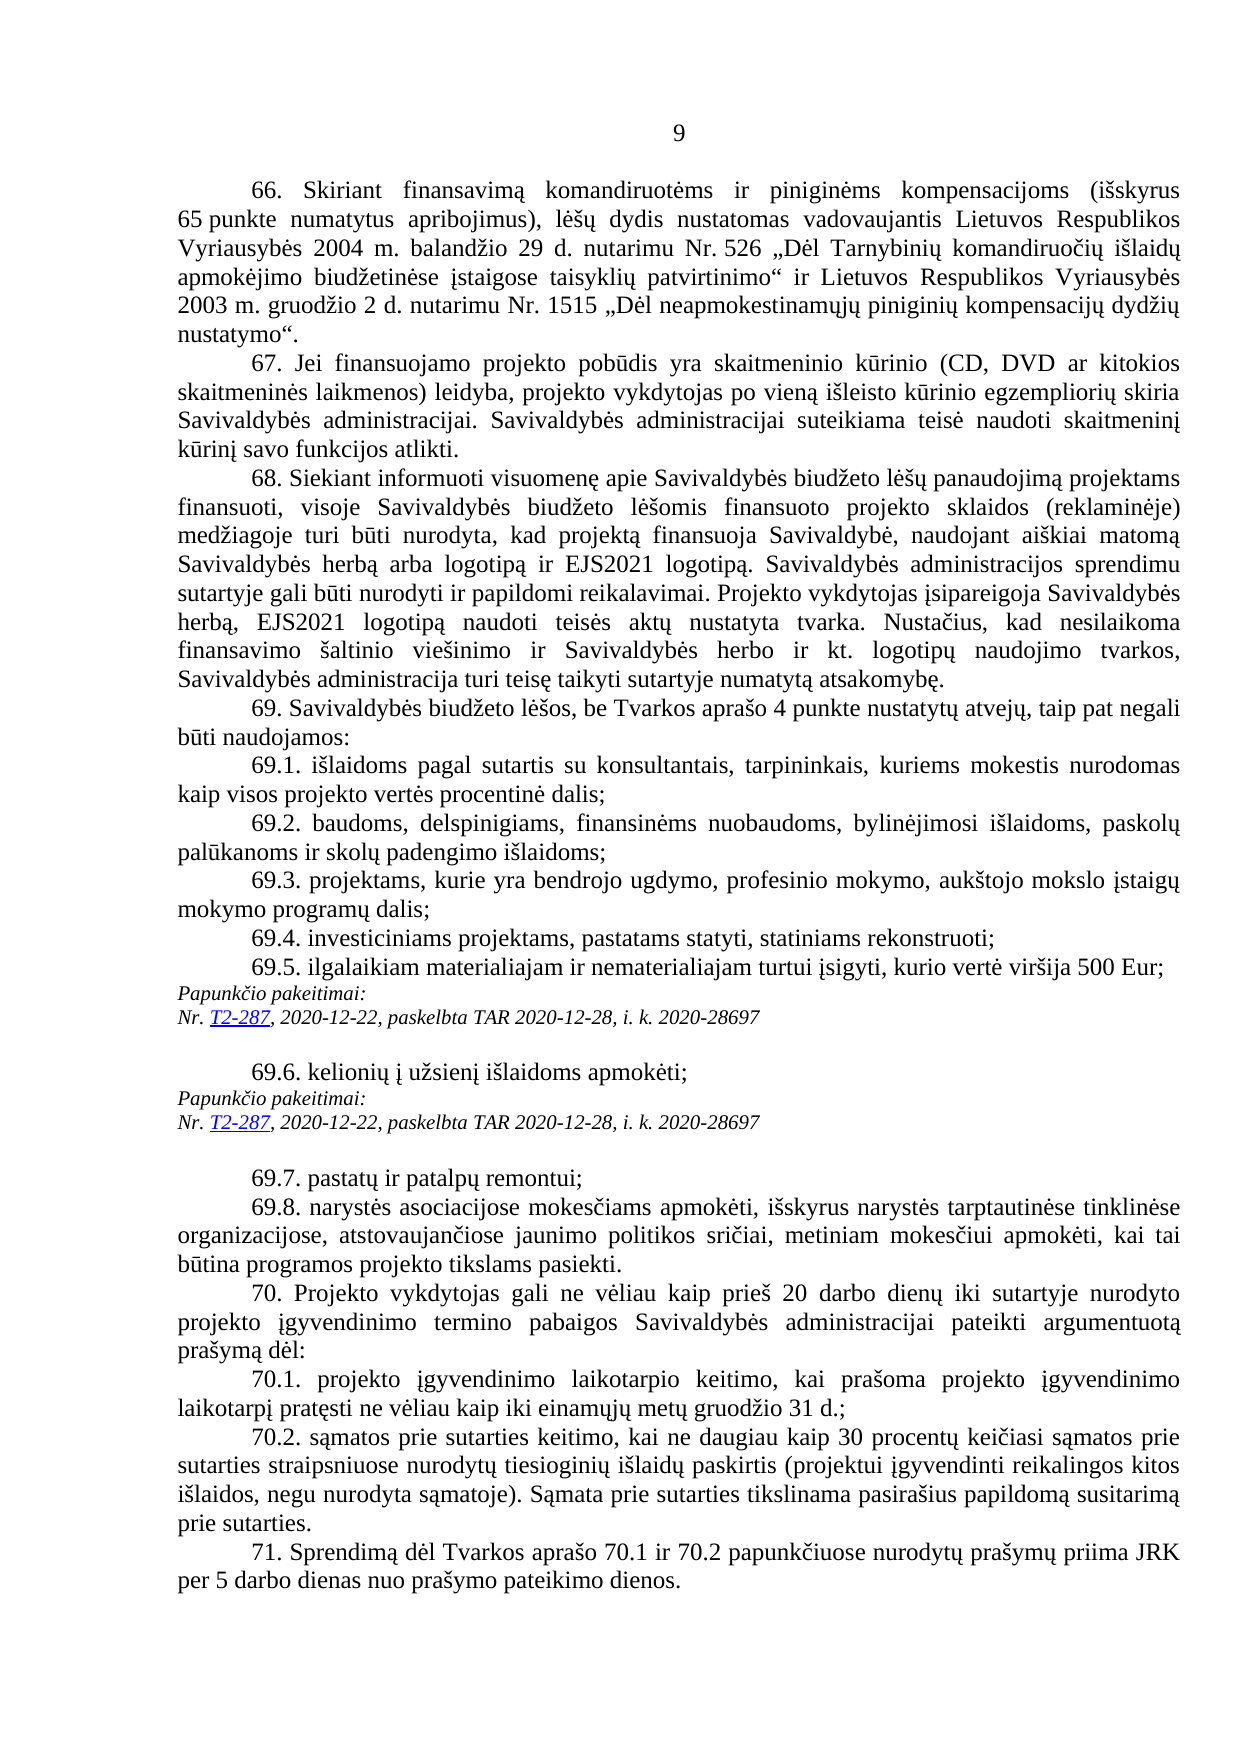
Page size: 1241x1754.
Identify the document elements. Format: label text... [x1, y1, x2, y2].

text Nr. T2-287, 2020-12-22, paskelbta TAR 2020-12-28, i. k. 2020-28697 [177, 1110, 1181, 1134]
text 67. Jei finansuojamo projekto pobūdis yra skaitmeninio kūrinio (CD, DVD ar kitokios skaitmeninės laikmenos) leidyba, projekto vykdytojas po vieną išleisto kūrinio egzempliorių skiria Savivaldybės administracijai. Savivaldybės administracijai suteikiama teisė naudoti skaitmeninį kūrinį savo funkcijos atlikti. [177, 348, 1181, 463]
text 70.2. sąmatos prie sutarties keitimo, kai ne daugiau kaip 30 procentų keičiasi sąmatos prie sutarties straipsniuose nurodytų tiesioginių išlaidų paskirtis (projektui įgyvendinti reikalingos kitos išlaidos, negu nurodyta sąmatoje). Sąmata prie sutarties tikslinama pasirašius papildomą susitarimą prie sutarties. [177, 1422, 1181, 1537]
text 69.7. pastatų ir patalpų remontui; [177, 1163, 1181, 1192]
text Papunkčio pakeitimai: [177, 1086, 1181, 1110]
text 69.1. išlaidoms pagal sutartis su konsultantais, tarpininkais, kuriems mokestis nurodomas kaip visos projekto vertės procentinė dalis; [177, 751, 1181, 808]
text 69.5. ilgalaikiam materialiajam ir nematerialiajam turtui įsigyti, kurio vertė viršija 500 Eur; [177, 952, 1181, 981]
text 66. Skiriant finansavimą komandiruotėms ir piniginėms kompensacijoms (išskyrus 65 punkte numatytus apribojimus), lėšų dydis nustatomas vadovaujantis Lietuvos Respublikos Vyriausybės 2004 m. balandžio 29 d. nutarimu Nr. 526 „Dėl Tarnybinių komandiruočių išlaidų apmokėjimo biudžetinėse įstaigose taisyklių patvirtinimo“ ir Lietuvos Respublikos Vyriausybės 2003 m. gruodžio 2 d. nutarimu Nr. 1515 „Dėl neapmokestinamųjų piniginių kompensacijų dydžių nustatymo“. [177, 176, 1181, 348]
text 69.8. narystės asociacijose mokesčiams apmokėti, išskyrus narystės tarptautinėse tinklinėse organizacijose, atstovaujančiose jaunimo politikos sričiai, metiniam mokesčiui apmokėti, kai tai būtina programos projekto tikslams pasiekti. [177, 1192, 1181, 1278]
text 70. Projekto vykdytojas gali ne vėliau kaip prieš 20 darbo dienų iki sutartyje nurodyto projekto įgyvendinimo termino pabaigos Savivaldybės administracijai pateikti argumentuotą prašymą dėl: [177, 1278, 1181, 1364]
text 69.3. projektams, kurie yra bendrojo ugdymo, profesinio mokymo, aukštojo mokslo įstaigų mokymo programų dalis; [177, 866, 1181, 923]
text 71. Sprendimą dėl Tvarkos aprašo 70.1 ir 70.2 papunkčiuose nurodytų prašymų priima JRK per 5 darbo dienas nuo prašymo pateikimo dienos. [177, 1537, 1181, 1594]
text Papunkčio pakeitimai: [177, 981, 1181, 1005]
text 69.6. kelionių į užsienį išlaidoms apmokėti; [177, 1057, 1181, 1086]
text 69.4. investiciniams projektams, pastatams statyti, statiniams rekonstruoti; [177, 923, 1181, 952]
text 69.2. baudoms, delspinigiams, finansinėms nuobaudoms, bylinėjimosi išlaidoms, paskolų palūkanoms ir skolų padengimo išlaidoms; [177, 808, 1181, 866]
text 70.1. projekto įgyvendinimo laikotarpio keitimo, kai prašoma projekto įgyvendinimo laikotarpį pratęsti ne vėliau kaip iki einamųjų metų gruodžio 31 d.; [177, 1364, 1181, 1422]
text Nr. T2-287, 2020-12-22, paskelbta TAR 2020-12-28, i. k. 2020-28697 [177, 1005, 1181, 1029]
text 68. Siekiant informuoti visuomenę apie Savivaldybės biudžeto lėšų panaudojimą projektams finansuoti, visoje Savivaldybės biudžeto lėšomis finansuoto projekto sklaidos (reklaminėje) medžiagoje turi būti nurodyta, kad projektą finansuoja Savivaldybė, naudojant aiškiai matomą Savivaldybės herbą arba logotipą ir EJS2021 logotipą. Savivaldybės administracijos sprendimu sutartyje gali būti nurodyti ir papildomi reikalavimai. Projekto vykdytojas įsipareigoja Savivaldybės herbą, EJS2021 logotipą naudoti teisės aktų nustatyta tvarka. Nustačius, kad nesilaikoma finansavimo šaltinio viešinimo ir Savivaldybės herbo ir kt. logotipų naudojimo tvarkos, Savivaldybės administracija turi teisę taikyti sutartyje numatytą atsakomybę. [177, 463, 1181, 693]
text 69. Savivaldybės biudžeto lėšos, be Tvarkos aprašo 4 punkte nustatytų atvejų, taip pat negali būti naudojamos: [177, 693, 1181, 751]
